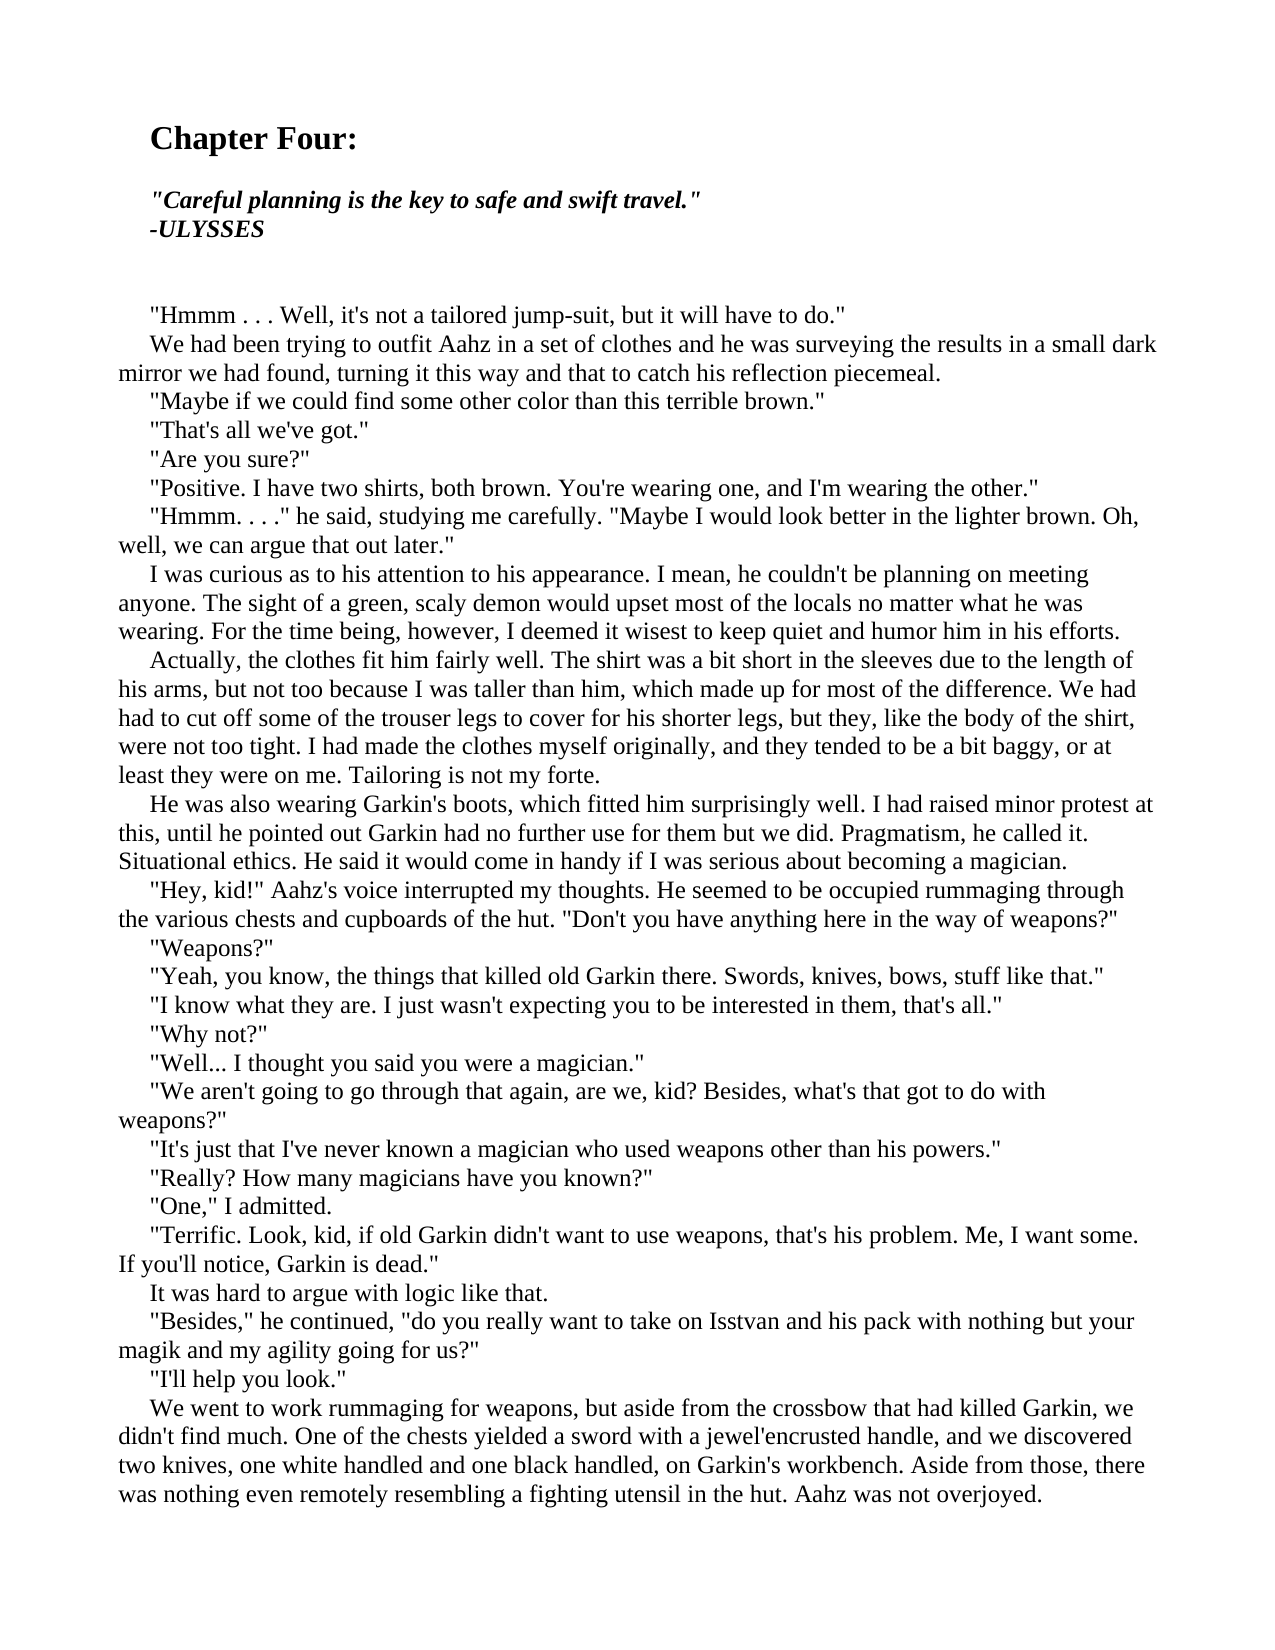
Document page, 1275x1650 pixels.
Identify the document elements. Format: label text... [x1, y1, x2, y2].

text "Hmmm. . . ." he said, studying me carefully. "Maybe I would look better in the lighter brown. Oh, well, we can argue that out later." [118, 501, 1157, 559]
text "Hmmm . . . Well, it's not a tailored jump-suit, but it will have to do." [118, 300, 1157, 329]
text "We aren't going to go through that again, are we, kid? Besides, what's that got to do with weapons?" [118, 1076, 1157, 1134]
text "Weapons?" [118, 933, 1157, 961]
text "I'll help you look." [118, 1364, 1157, 1393]
text It was hard to argue with logic like that. [118, 1278, 1157, 1306]
text "That's all we've got." [118, 415, 1157, 444]
subtitle Chapter Four: [118, 118, 1157, 156]
text We had been trying to outfit Aahz in a set of clothes and he was surveying the results in a small dark mirror we had found, turning it this way and that to catch his reflection piecemeal. [118, 329, 1157, 386]
text "Why not?" [118, 1019, 1157, 1048]
text "Maybe if we could find some other color than this terrible brown." [118, 386, 1157, 415]
text I was curious as to his attention to his appearance. I mean, he couldn't be planning on meeting anyone. The sight of a green, scaly demon would upset most of the locals no matter what he was wearing. For the time being, however, I deemed it wisest to keep quiet and humor him in his efforts. [118, 559, 1157, 645]
text "Careful planning is the key to safe and swift travel." [118, 185, 1157, 214]
text He was also wearing Garkin's boots, which fitted him surprisingly well. I had raised minor protest at this, until he pointed out Garkin had no further use for them but we did. Pragmatism, he called it. Situational ethics. He said it would come in handy if I was serious about becoming a magician. [118, 789, 1157, 875]
text "Really? How many magicians have you known?" [118, 1163, 1157, 1191]
text "Are you sure?" [118, 444, 1157, 473]
text "Hey, kid!" Aahz's voice interrupted my thoughts. He seemed to be occupied rummaging through the various chests and cupboards of the hut. "Don't you have anything here in the way of weapons?'' [118, 875, 1157, 933]
text "One," I admitted. [118, 1191, 1157, 1220]
text "Besides," he continued, "do you really want to take on Isstvan and his pack with nothing but your magik and my agility going for us?" [118, 1306, 1157, 1364]
text "Well... I thought you said you were a magician." [118, 1048, 1157, 1076]
text We went to work rummaging for weapons, but aside from the crossbow that had killed Garkin, we didn't find much. One of the chests yielded a sword with a jewel'encrusted handle, and we discovered two knives, one white handled and one black handled, on Garkin's workbench. Aside from those, there was nothing even remotely resembling a fighting utensil in the hut. Aahz was not overjoyed. [118, 1393, 1157, 1508]
text "It's just that I've never known a magician who used weapons other than his powers." [118, 1134, 1157, 1163]
text "I know what they are. I just wasn't expecting you to be interested in them, that's all." [118, 990, 1157, 1019]
text -ULYSSES [118, 214, 1157, 243]
text Actually, the clothes fit him fairly well. The shirt was a bit short in the sleeves due to the length of his arms, but not too because I was taller than him, which made up for most of the difference. We had had to cut off some of the trouser legs to cover for his shorter legs, but they, like the body of the shirt, were not too tight. I had made the clothes myself originally, and they tended to be a bit baggy, or at least they were on me. Tailoring is not my forte. [118, 645, 1157, 789]
text "Positive. I have two shirts, both brown. You're wearing one, and I'm wearing the other." [118, 473, 1157, 501]
text "Yeah, you know, the things that killed old Garkin there. Swords, knives, bows, stuff like that." [118, 961, 1157, 990]
text "Terrific. Look, kid, if old Garkin didn't want to use weapons, that's his problem. Me, I want some. If you'll notice, Garkin is dead." [118, 1220, 1157, 1278]
